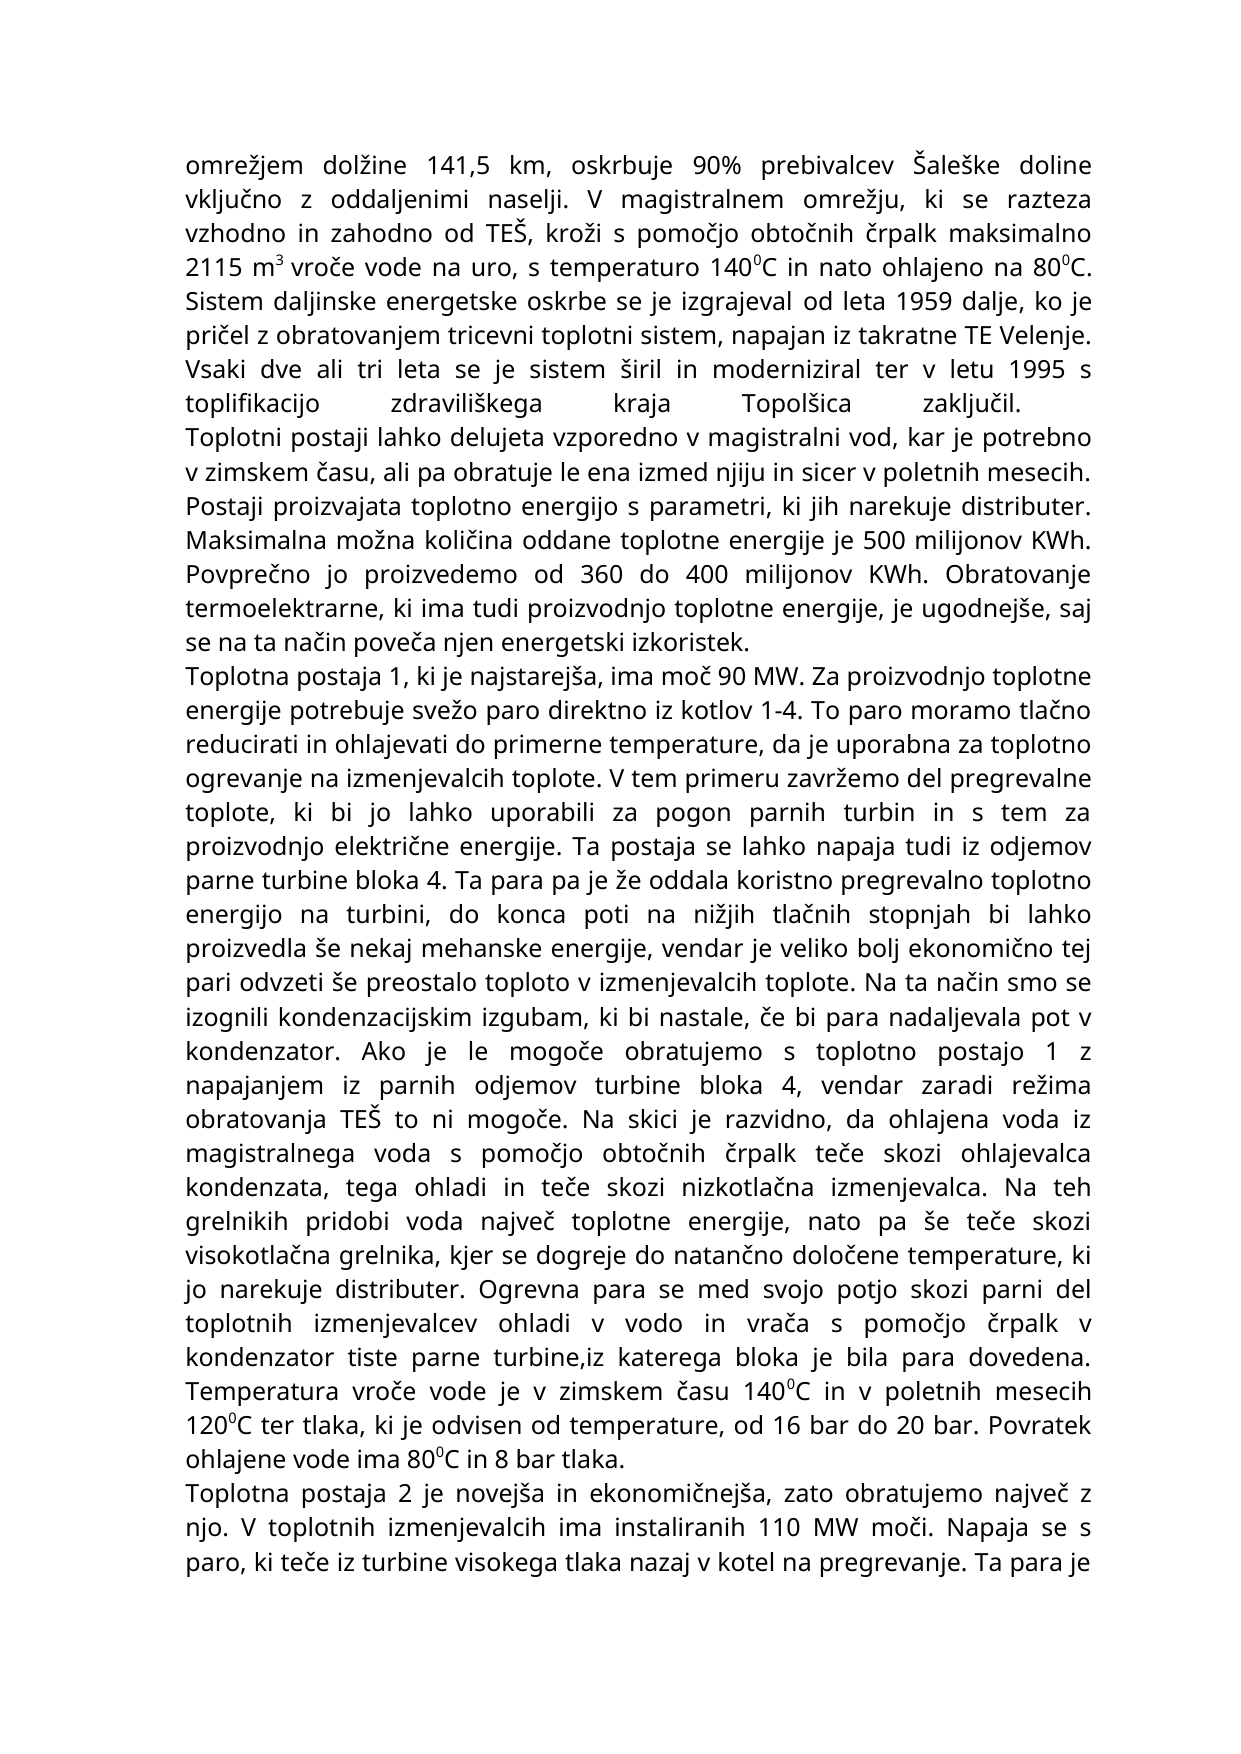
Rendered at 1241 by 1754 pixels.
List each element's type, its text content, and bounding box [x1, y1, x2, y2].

text Toplotna postaja 2 je novejša in ekonomičnejša, zato obratujemo največ z njo. V toplotnih izmenjevalcih ima instaliranih 110 MW moči. Napaja se s paro, ki teče iz turbine visokega tlaka nazaj v kotel na pregrevanje. Ta para je [185, 1476, 1093, 1578]
text Toplotna postaja 1, ki je najstarejša, ima moč 90 MW. Za proizvodnjo toplotne energije potrebuje svežo paro direktno iz kotlov 1-4. To paro moramo tlačno reducirati in ohlajevati do primerne temperature, da je uporabna za toplotno ogrevanje na izmenjevalcih toplote. V tem primeru zavržemo del pregrevalne toplote, ki bi jo lahko uporabili za pogon parnih turbin in s tem za proizvodnjo električne energije. Ta postaja se lahko napaja tudi iz odjemov parne turbine bloka 4. Ta para pa je že oddala koristno pregrevalno toplotno energijo na turbini, do konca poti na nižjih tlačnih stopnjah bi lahko proizvedla še nekaj mehanske energije, vendar je veliko bolj ekonomično tej pari odvzeti še preostalo toploto v izmenjevalcih toplote. Na ta način smo se izognili kondenzacijskim izgubam, ki bi nastale, če bi para nadaljevala pot v kondenzator. Ako je le mogoče obratujemo s toplotno postajo 1 z napajanjem iz parnih odjemov turbine bloka 4, vendar zaradi režima obratovanja TEŠ to ni mogoče. Na skici je razvidno, da ohlajena voda iz magistralnega voda s pomočjo obtočnih črpalk teče skozi ohlajevalca kondenzata, tega ohladi in teče skozi nizkotlačna izmenjevalca. Na teh grelnikih pridobi voda največ toplotne energije, nato pa še teče skozi visokotlačna grelnika, kjer se dogreje do natančno določene temperature, ki jo narekuje distributer. Ogrevna para se med svojo potjo skozi parni del toplotnih izmenjevalcev ohladi v vodo in vrača s pomočjo črpalk v kondenzator tiste parne turbine,iz katerega bloka je bila para dovedena. Temperatura vroče vode je v zimskem času 1400C in v poletnih mesecih 1200C ter tlaka, ki je odvisen od temperature, od 16 bar do 20 bar. Povratek ohlajene vode ima 800C in 8 bar tlaka. [185, 658, 1093, 1476]
text omrežjem dolžine 141,5 km, oskrbuje 90% prebivalcev Šaleške doline vključno z oddaljenimi naselji. V magistralnem omrežju, ki se razteza vzhodno in zahodno od TEŠ, kroži s pomočjo obtočnih črpalk maksimalno 2115 m3 vroče vode na uro, s temperaturo 1400C in nato ohlajeno na 800C. Sistem daljinske energetske oskrbe se je izgrajeval od leta 1959 dalje, ko je pričel z obratovanjem tricevni toplotni sistem, napajan iz takratne TE Velenje. Vsaki dve ali tri leta se je sistem širil in moderniziral ter v letu 1995 s toplifikacijo zdraviliškega kraja Topolšica zaključil. Toplotni postaji lahko delujeta vzporedno v magistralni vod, kar je potrebno v zimskem času, ali pa obratuje le ena izmed njiju in sicer v poletnih mesecih. Postaji proizvajata toplotno energijo s parametri, ki jih narekuje distributer. Maksimalna možna količina oddane toplotne energije je 500 milijonov KWh. Povprečno jo proizvedemo od 360 do 400 milijonov KWh. Obratovanje termoelektrarne, ki ima tudi proizvodnjo toplotne energije, je ugodnejše, saj se na ta način poveča njen energetski izkoristek. [185, 148, 1093, 658]
